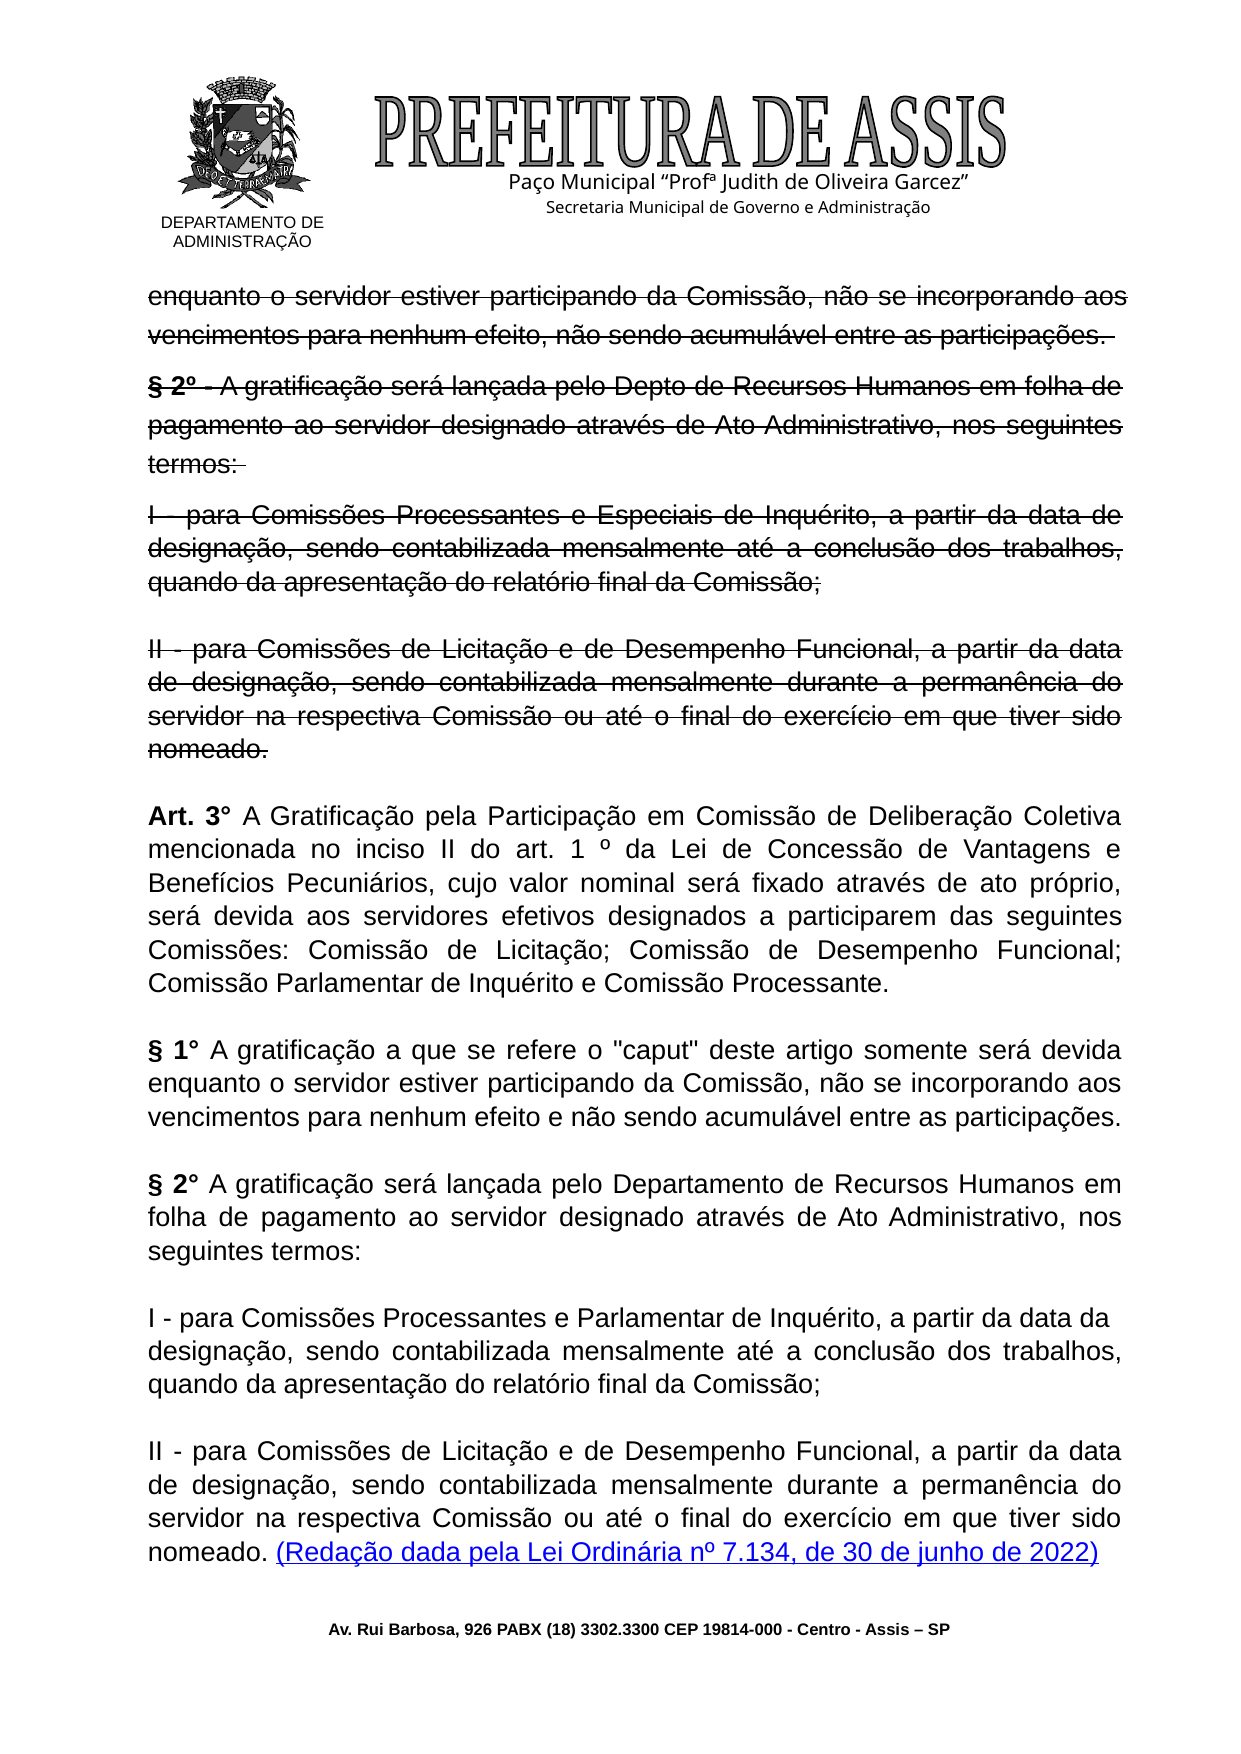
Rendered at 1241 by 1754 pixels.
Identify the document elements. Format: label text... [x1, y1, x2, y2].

text § 2° A gratificação será lançada pelo Departamento de Recursos Humanos em folha de pagamento ao servidor designado através de Ato Administrativo, nos seguintes termos: [148, 1168, 1123, 1266]
text II - para Comissões de Licitação e de Desempenho Funcional, a partir da data de designação, sendo contabilizada mensalmente durante a permanência do servidor na respectiva Comissão ou até o final do exercício em que tiver sido nomeado. [148, 651, 1123, 683]
text II - para Comissões de Licitação e de Desempenho Funcional, a partir da data de designação, sendo contabilizada mensalmente durante a permanência do servidor na respectiva Comissão ou até o final do exercício em que tiver sido nomeado. [148, 685, 1123, 764]
text § 1º - A gratificação a que se refere o caput deste artigo somente será devida enquanto o servidor estiver participando da Comissão, não se incorporando aos vencimentos para nenhum efeito, não sendo acumulável entre as participações. [148, 298, 1128, 351]
text designação, sendo contabilizada mensalmente até a conclusão dos trabalhos, quando da apresentação do relatório final da Comissão; [148, 1335, 1123, 1400]
text I - para Comissões Processantes e Especiais de Inquérito, a partir da data de designação, sendo contabilizada mensalmente até a conclusão dos trabalhos, quando da apresentação do relatório final da Comissão; [148, 499, 1123, 516]
text I - para Comissões Processantes e Parlamentar de Inquérito, a partir da data da [148, 1302, 1123, 1333]
text II - para Comissões de Licitação e de Desempenho Funcional, a partir da data de designação, sendo contabilizada mensalmente durante a permanência do servidor na respectiva Comissão ou até o final do exercício em que tiver sido nomeado. [148, 633, 1123, 650]
text II - para Comissões de Licitação e de Desempenho Funcional, a partir da data de designação, sendo contabilizada mensalmente durante a permanência do servidor na respectiva Comissão ou até o final do exercício em que tiver sido nomeado. (Redação dada pela Lei Ordinária nº 7.134, de 30 de junho de 2022) [148, 1435, 1123, 1567]
text § 2º - A gratificação será lançada pelo Depto de Recursos Humanos em folha de pagamento ao servidor designado através de Ato Administrativo, nos seguintes termos: [148, 389, 1123, 426]
text § 1° A gratificação a que se refere o "caput" deste artigo somente será devida enquanto o servidor estiver participando da Comissão, não se incorporando aos vencimentos para nenhum efeito e não sendo acumulável entre as participações. [148, 1034, 1123, 1132]
text I - para Comissões Processantes e Especiais de Inquérito, a partir da data de designação, sendo contabilizada mensalmente até a conclusão dos trabalhos, quando da apresentação do relatório final da Comissão; [148, 518, 1123, 549]
text I - para Comissões Processantes e Especiais de Inquérito, a partir da data de designação, sendo contabilizada mensalmente até a conclusão dos trabalhos, quando da apresentação do relatório final da Comissão; [148, 551, 1123, 597]
text § 2º - A gratificação será lançada pelo Depto de Recursos Humanos em folha de pagamento ao servidor designado através de Ato Administrativo, nos seguintes termos: [148, 370, 1123, 387]
text § 1º - A gratificação a que se refere o caput deste artigo somente será devida enquanto o servidor estiver participando da Comissão, não se incorporando aos vencimentos para nenhum efeito, não sendo acumulável entre as participações. [148, 280, 1128, 297]
text Art. 3° A Gratificação pela Participação em Comissão de Deliberação Coletiva mencionada no inciso II do art. 1 º da Lei de Concessão de Vantagens e Benefícios Pecuniários, cujo valor nominal será fixado através de ato próprio, será devida aos servidores efetivos designados a participarem das seguintes Comissões: Comissão de Licitação; Comissão de Desempenho Funcional; Comissão Parlamentar de Inquérito e Comissão Processante. [148, 800, 1123, 998]
text § 2º - A gratificação será lançada pelo Depto de Recursos Humanos em folha de pagamento ao servidor designado através de Ato Administrativo, nos seguintes termos: [148, 428, 1123, 479]
